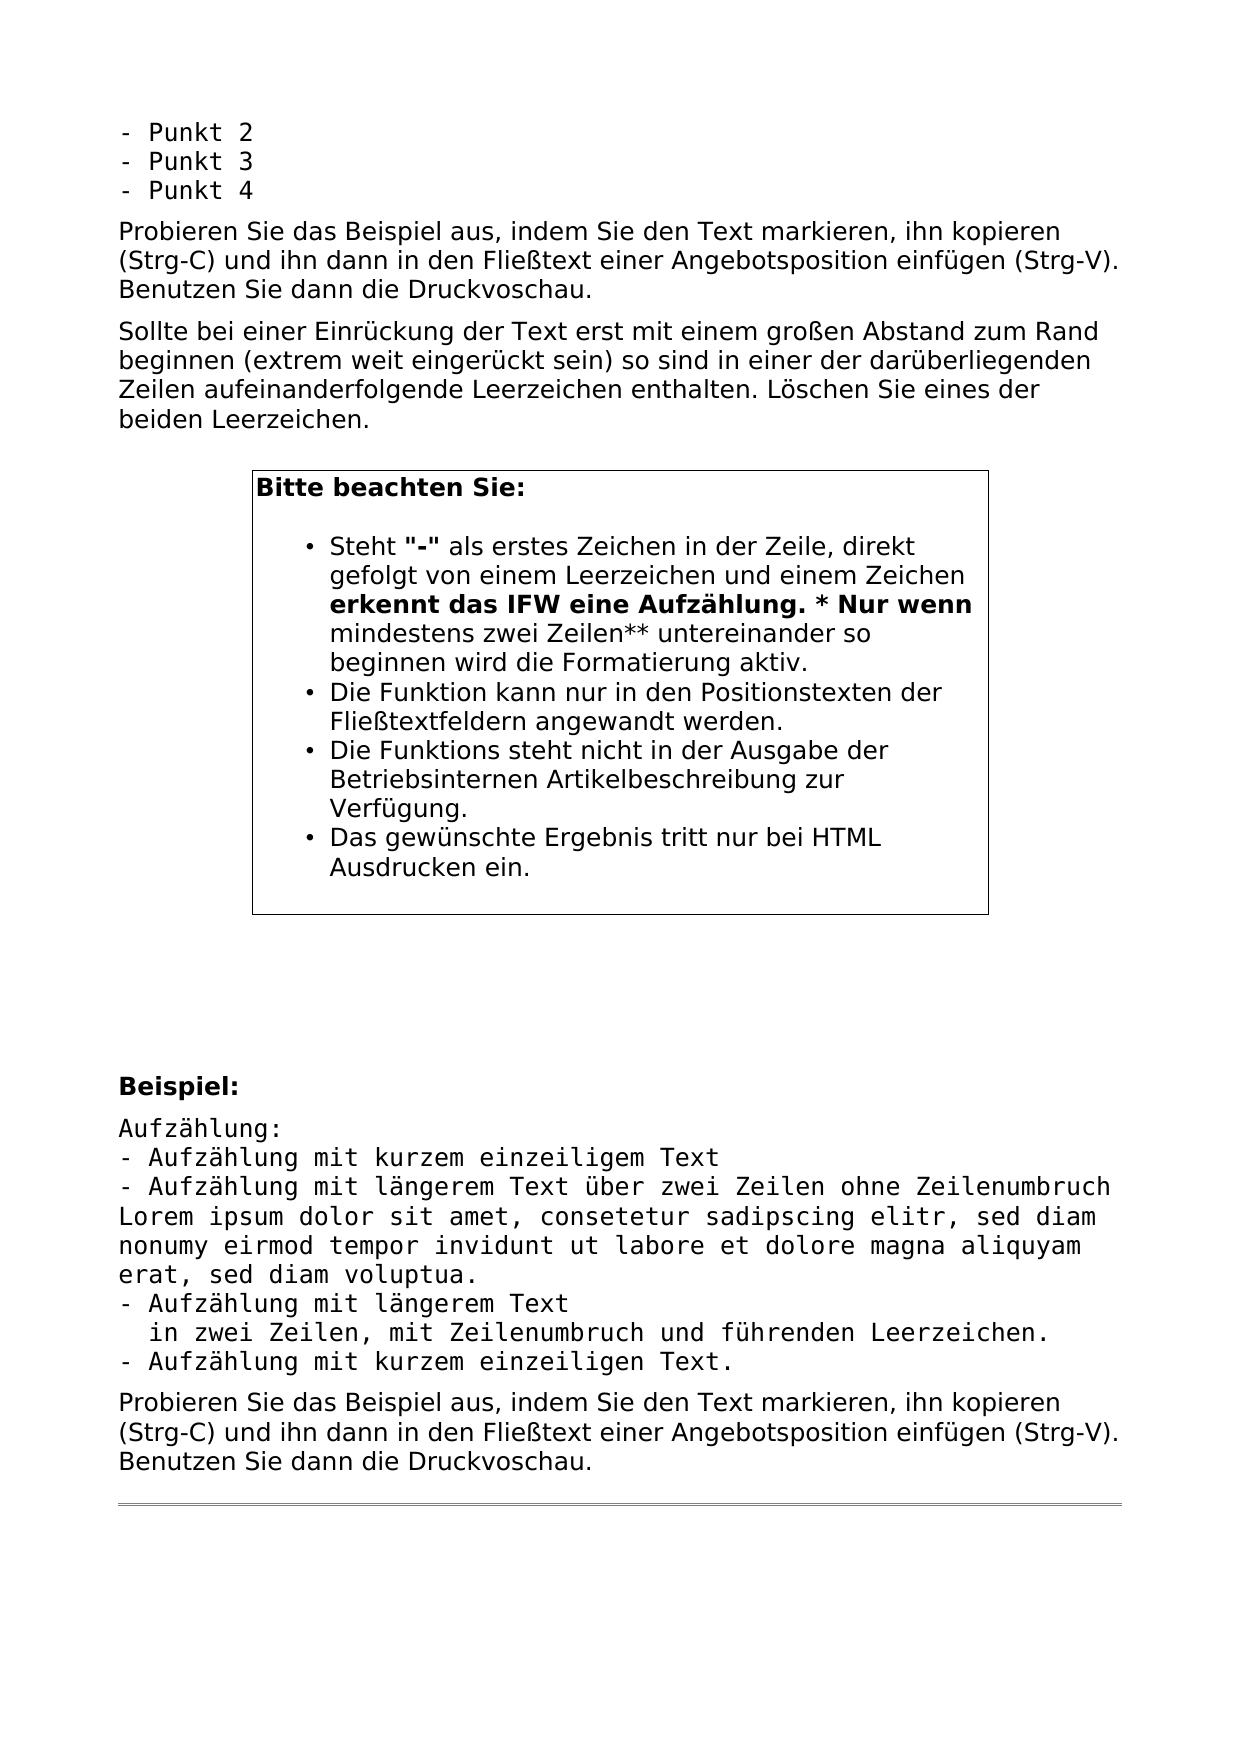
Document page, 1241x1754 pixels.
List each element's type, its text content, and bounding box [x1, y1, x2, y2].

text Sollte bei einer Einrückung der Text erst mit einem großen Abstand zum Rand beginnen (extrem weit eingerückt sein) so sind in einer der darüberliegenden Zeilen aufeinanderfolgende Leerzeichen enthalten. Löschen Sie eines der beiden Leerzeichen. [118, 317, 1122, 434]
table_header Bitte beachten Sie: Steht "-" als erstes Zeichen in der Zeile, direkt gefolgt von einem Leerzeichen und einem Zeichen erkennt das IFW eine Aufzählung. * Nur wenn mindestens zwei Zeilen** untereinander so beginnen wird die Formatierung aktiv. Die Funktion kann nur in den Positionstexten der Fließtextfeldern angewandt werden. Die Funktions steht nicht in der Ausgabe der Betriebsinternen Artikelbeschreibung zur Verfügung. Das gewünschte Ergebnis tritt nur bei HTML Ausdrucken ein. [253, 471, 988, 914]
text - Punkt 2 - Punkt 3 - Punkt 4 [118, 118, 1122, 206]
text Probieren Sie das Beispiel aus, indem Sie den Text markieren, ihn kopieren (Strg-C) und ihn dann in den Fließtext einer Angebotsposition einfügen (Strg-V). Benutzen Sie dann die Druckvoschau. [118, 217, 1122, 305]
text Aufzählung: - Aufzählung mit kurzem einzeiligem Text - Aufzählung mit längerem Text über zwei Zeilen ohne Zeilenumbruch Lorem ipsum dolor sit amet, consetetur sadipscing elitr, sed diam nonumy eirmod tempor invidunt ut labore et dolore magna aliquyam erat, sed diam voluptua. - Aufzählung mit längerem Text in zwei Zeilen, mit Zeilenumbruch und führenden Leerzeichen. - Aufzählung mit kurzem einzeiligen Text. [118, 1114, 1122, 1377]
subtitle Beispiel: [118, 1073, 1122, 1102]
text Probieren Sie das Beispiel aus, indem Sie den Text markieren, ihn kopieren (Strg-C) und ihn dann in den Fließtext einer Angebotsposition einfügen (Strg-V). Benutzen Sie dann die Druckvoschau. [118, 1388, 1122, 1476]
